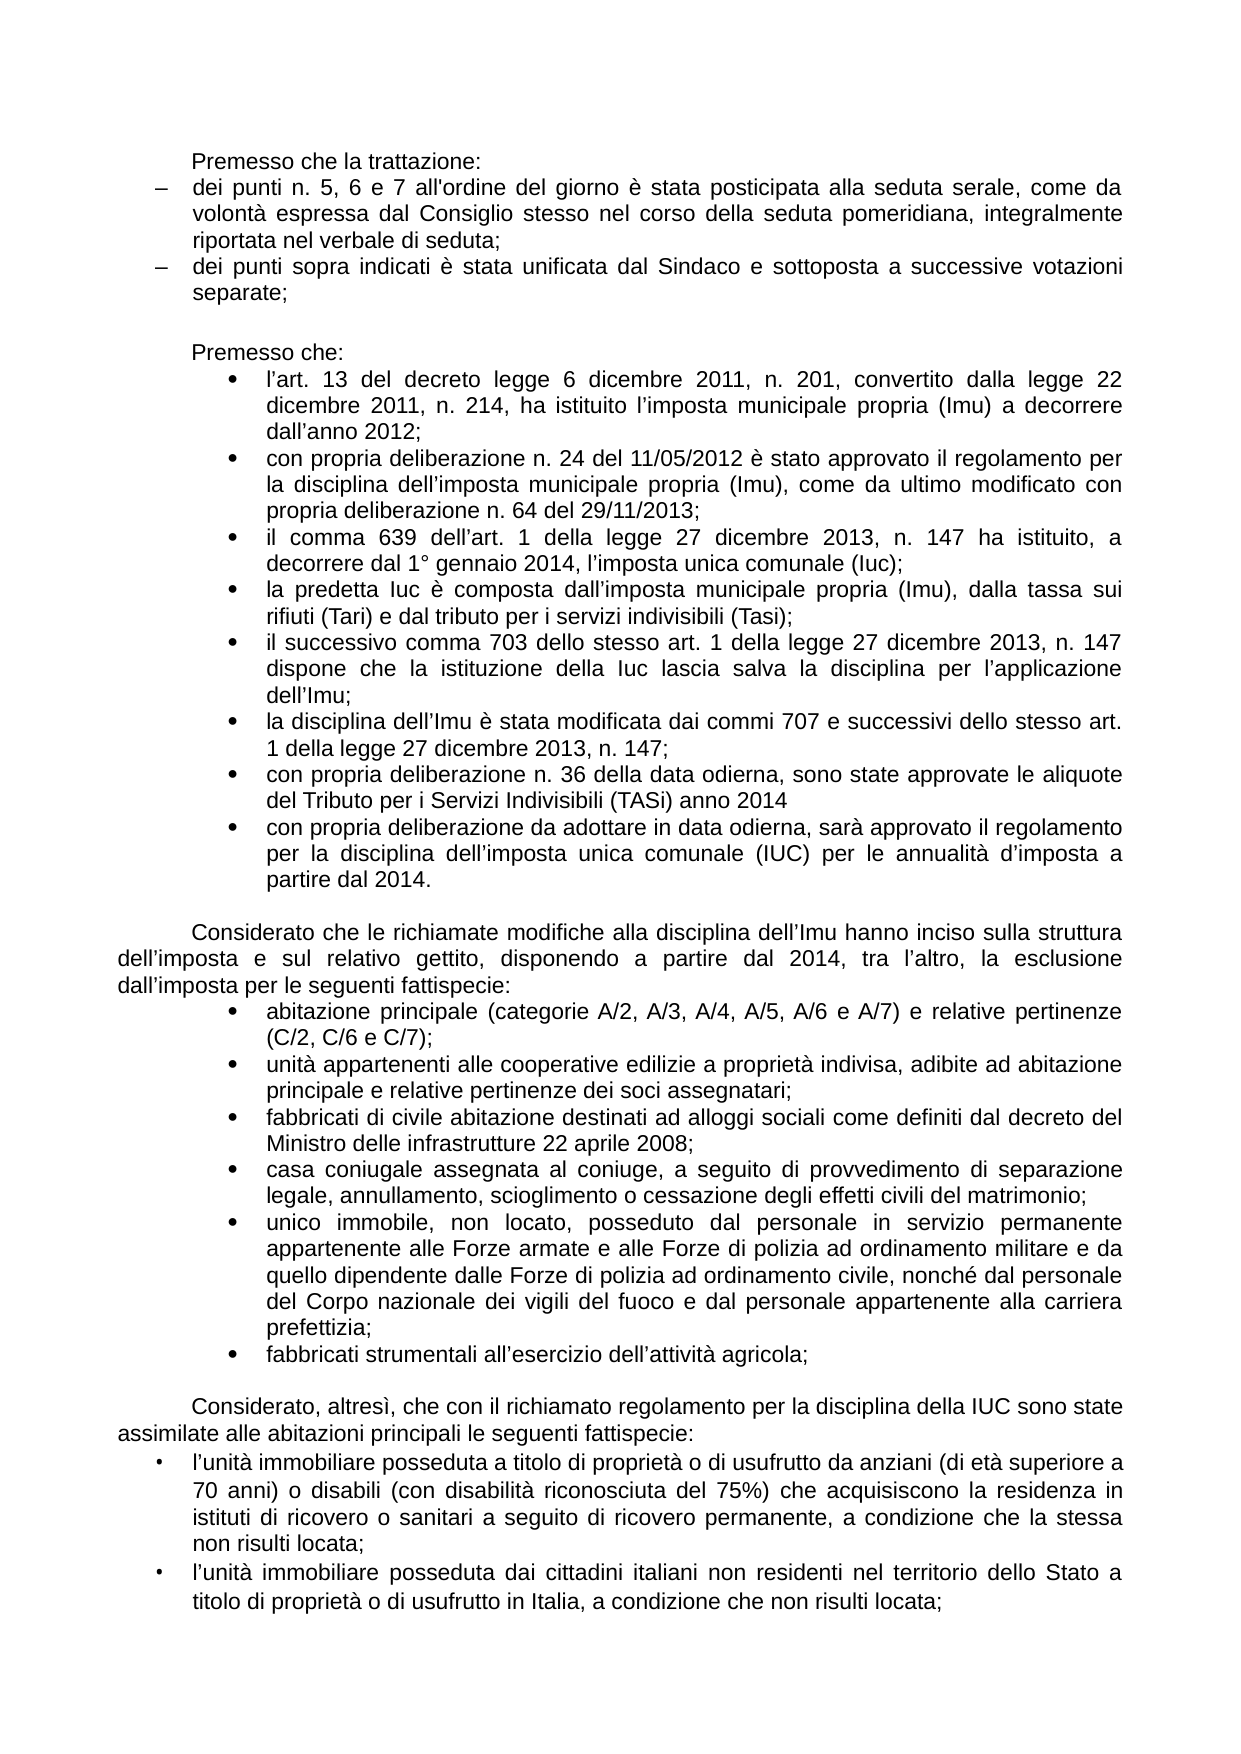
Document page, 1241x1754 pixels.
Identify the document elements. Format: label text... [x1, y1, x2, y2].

list il successivo comma 703 dello stesso art. 1 della legge 27 dicembre 2013, n. 147 dispone che la istituzione della Iuc lascia salva la disciplina per l’applicazione dell’Imu; [228, 629, 1123, 708]
list con propria deliberazione da adottare in data odierna, sarà approvato il regolamento per la disciplina dell’imposta unica comunale (IUC) per le annualità d’imposta a partire dal 2014. [228, 813, 1123, 893]
list unico immobile, non locato, posseduto dal personale in servizio permanente appartenente alle Forze armate e alle Forze di polizia ad ordinamento militare e da quello dipendente dalle Forze di polizia ad ordinamento civile, nonché dal personale del Corpo nazionale dei vigili del fuoco e dal personale appartenente alla carriera prefettizia; [228, 1209, 1123, 1341]
text Premesso che la trattazione: [117, 148, 1123, 174]
list dei punti sopra indicati è stata unificata dal Sindaco e sottoposta a successive votazioni separate; [155, 253, 1123, 306]
list l’unità immobiliare posseduta dai cittadini italiani non residenti nel territorio dello Stato a titolo di proprietà o di usufrutto in Italia, a condizione che non risulti locata; [155, 1556, 1123, 1614]
list la disciplina dell’Imu è stata modificata dai commi 707 e successivi dello stesso art. 1 della legge 27 dicembre 2013, n. 147; [228, 708, 1123, 761]
list abitazione principale (categorie A/2, A/3, A/4, A/5, A/6 e A/7) e relative pertinenze (C/2, C/6 e C/7); [228, 998, 1123, 1051]
list dei punti n. 5, 6 e 7 all'ordine del giorno è stata posticipata alla seduta serale, come da volontà espressa dal Consiglio stesso nel corso della seduta pomeridiana, integralmente riportata nel verbale di seduta; [155, 174, 1123, 253]
list unità appartenenti alle cooperative edilizie a proprietà indivisa, adibite ad abitazione principale e relative pertinenze dei soci assegnatari; [228, 1051, 1123, 1103]
list l’unità immobiliare posseduta a titolo di proprietà o di usufrutto da anziani (di età superiore a 70 anni) o disabili (con disabilità riconosciuta del 75%) che acquisiscono la residenza in istituti di ricovero o sanitari a seguito di ricovero permanente, a condizione che la stessa non risulti locata; [155, 1446, 1123, 1556]
text Considerato che le richiamate modifiche alla disciplina dell’Imu hanno inciso sulla struttura dell’imposta e sul relativo gettito, disponendo a partire dal 2014, tra l’altro, la esclusione dall’imposta per le seguenti fattispecie: [117, 919, 1123, 998]
list fabbricati di civile abitazione destinati ad alloggi sociali come definiti dal decreto del Ministro delle infrastrutture 22 aprile 2008; [228, 1103, 1123, 1156]
text Considerato, altresì, che con il richiamato regolamento per la disciplina della IUC sono state assimilate alle abitazioni principali le seguenti fattispecie: [117, 1393, 1123, 1446]
list l’art. 13 del decreto legge 6 dicembre 2011, n. 201, convertito dalla legge 22 dicembre 2011, n. 214, ha istituito l’imposta municipale propria (Imu) a decorrere dall’anno 2012; [228, 366, 1123, 444]
text Premesso che: [117, 339, 1123, 366]
list fabbricati strumentali all’esercizio dell’attività agricola; [228, 1341, 1123, 1367]
list il comma 639 dell’art. 1 della legge 27 dicembre 2013, n. 147 ha istituito, a decorrere dal 1° gennaio 2014, l’imposta unica comunale (Iuc); [228, 524, 1123, 576]
list la predetta Iuc è composta dall’imposta municipale propria (Imu), dalla tassa sui rifiuti (Tari) e dal tributo per i servizi indivisibili (Tasi); [228, 576, 1123, 629]
list casa coniugale assegnata al coniuge, a seguito di provvedimento di separazione legale, annullamento, scioglimento o cessazione degli effetti civili del matrimonio; [228, 1156, 1123, 1209]
list con propria deliberazione n. 24 del 11/05/2012 è stato approvato il regolamento per la disciplina dell’imposta municipale propria (Imu), come da ultimo modificato con propria deliberazione n. 64 del 29/11/2013; [228, 444, 1123, 524]
list con propria deliberazione n. 36 della data odierna, sono state approvate le aliquote del Tributo per i Servizi Indivisibili (TASi) anno 2014 [228, 761, 1123, 813]
